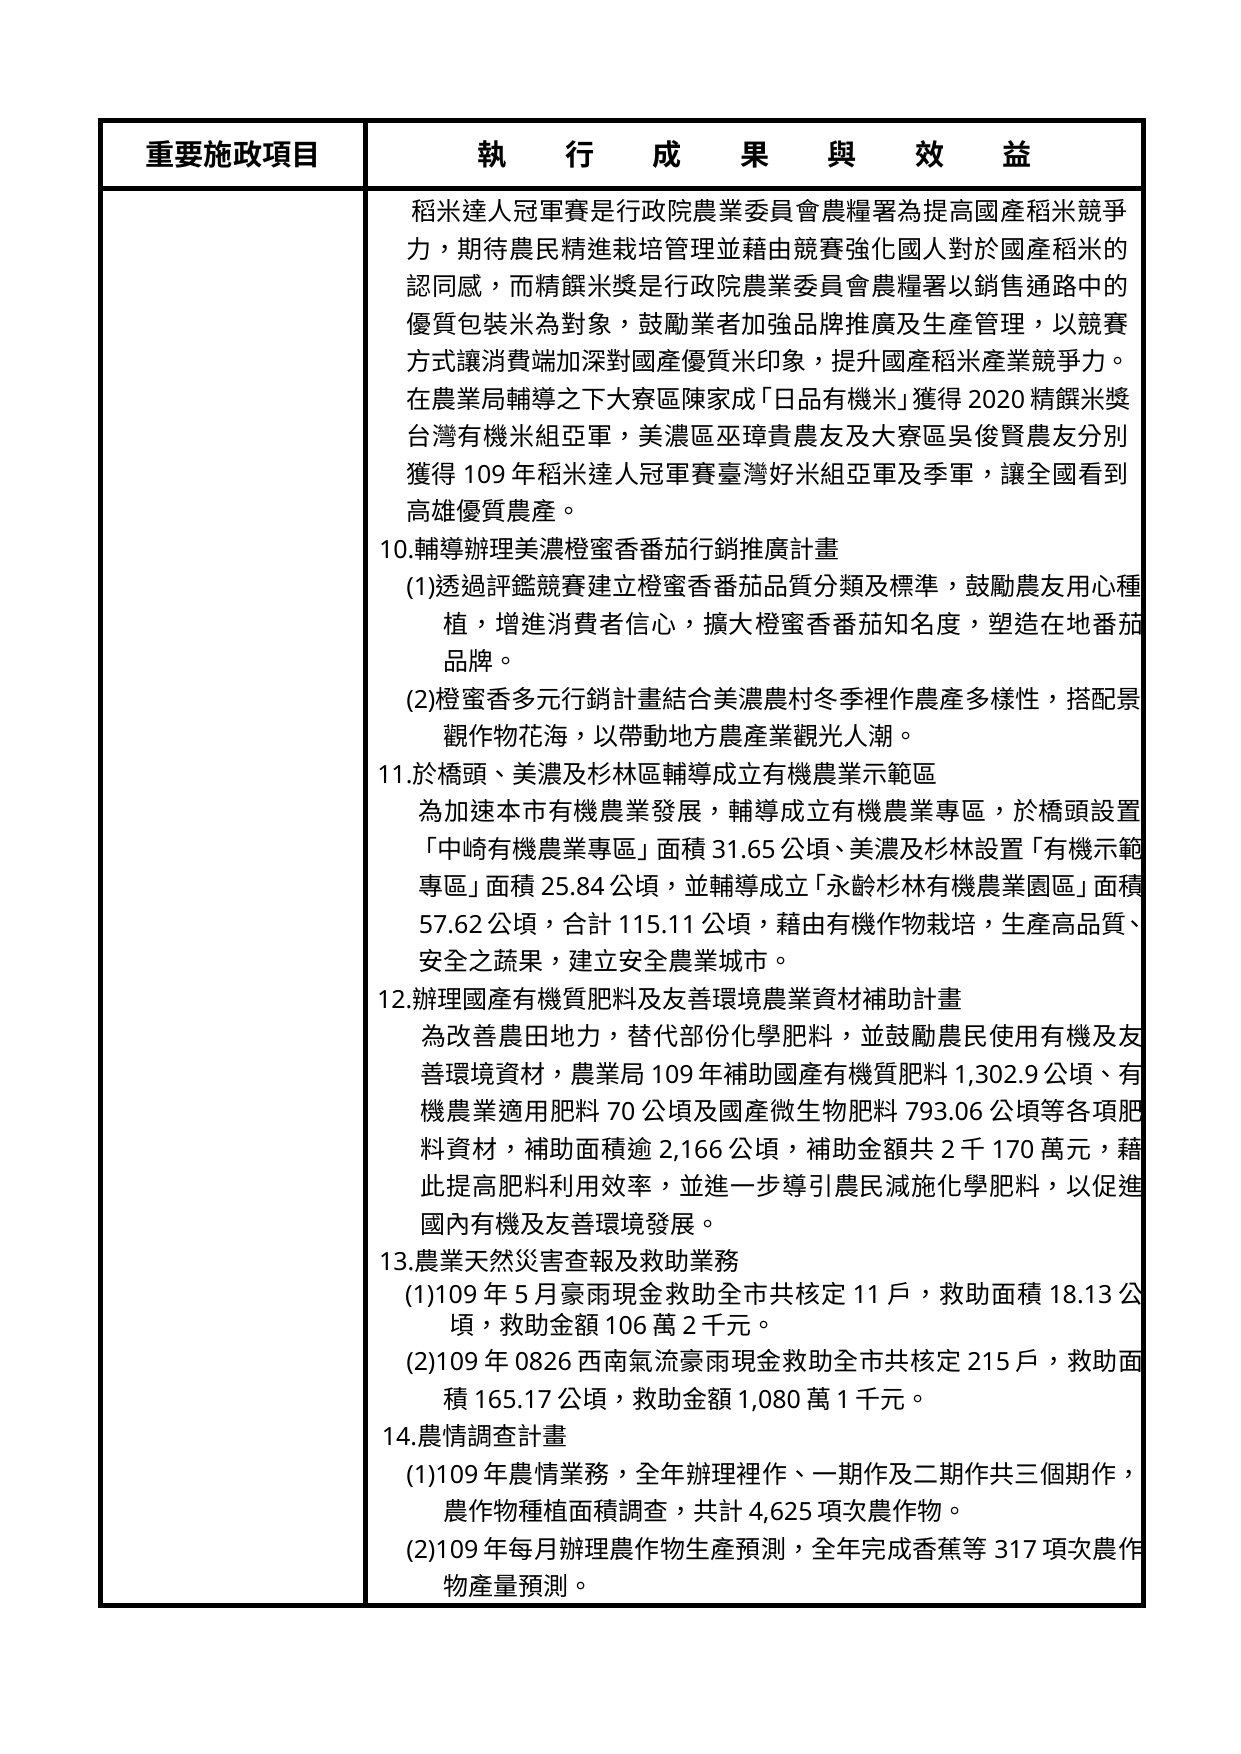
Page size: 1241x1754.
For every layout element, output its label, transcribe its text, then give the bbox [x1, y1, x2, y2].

table_cell 1.公告辦理「高雄市學校午餐採用高雄鳳梨獎勵實施計畫」 因應疫情對果品外銷之衝擊，農業局推動「高雄市學校午餐採用高雄鳳梨獎勵實施計畫」，每學期最低食用鳳梨量達250公斤且食用次數4次以上之學校，可獲得1萬元獎勵案，本計畫總計申請鳳梨獎勵計畫之學校計42間，鳳梨食用總量達3萬1,028公斤。 2.公告辦理外銷獎勵措施 (1)公告高雄市蜜棗外銷獎勵措施(收購本市轄內蜜棗達55元/公斤以上者，獎勵金為收購金額20%(獎勵農民集運費10%、貿易商國外促銷費用10%)及農民團體行政勞務費每公斤2元)鼓勵採購本市蜜棗外銷，共計補助80公噸金額為210萬元。 (2)公告高雄市玉荷包外銷獎勵措施，收購本市轄內玉荷包達80元/公斤以上者，獎勵金為收購金額12~21%(獎勵農民集運費10%、貿易商空運國外促銷費用11%、海運2%)及農民團體行政勞務費每公斤1元，鼓勵採購本市玉荷包外銷，總計辦理74.1公噸，總補助金額為218萬元。 (3)公告高雄市火鶴花外銷獎勵措施，獎勵金為每枝2元(獎勵農民集運費1元、貿易商國外促銷費用1元)鼓勵採購本市火鶴花外銷，總補助數量為878,821枝，補助金額共1,757,642元。 3.公告辦理運費補助計畫 (1)為提升國內鳳梨消費量，鼓勵農民團體及縣市政府辦理團購大訂單，本府向農糧署提報計畫，補助本市轄下農會或合作社直售鳳梨於一般消費者之運費，運費補助為5元/公斤，總計補助30噸，補助運費總計15萬元，創造逾180萬銷售額。 (2)為鼓勵農民團體發展農產直售模式，並協助產銷調節，本府公告辦理香蕉銷售運費補助計畫，補助本市轄下農會或合作社直售香蕉於一般消費者之運費，運費補助為5元/公斤，總計補助50公噸，補助運費總計25萬元，創造逾150萬銷售額。 4.提送109年高雄市推動花卉產業振興計畫 該計畫經農糧署核定經費1,267萬元，農糧署補助1,104萬元，辦理大型花卉展示共6處、花卉推廣影片拍攝，並辦理校園花藝教學共765場次，參與學童21,450人，鼓勵民眾使用火鶴花花材，促進銷售。 5.推出企業香蕉團購專案 為解決轄內香蕉產量過剩、價格過低的問題，推出香蕉企業團購專案，主動為農民媒合企業團購香蕉，此專案售出本市香蕉計16萬3,290公斤，創造近500萬營業額。 6.公告辦理高雄市農產小型機動拓銷團費用補助計畫 因疫情影響，全球會展紛紛取消實體展覽，為降低無法參與實體展覽造成的商機損失，公告辦理「高雄市農產小型機動拓銷團費用補助計畫」，鼓勵轄內農民團體或曾配合農業局至海外參展之貿易商發展線上拓銷，並成功與多國買主進行洽談。 1.輔導轄內農民團體（農會、合作社場）辦理蔬菜、水果共同運銷，供應國內果菜批發市場，提升市場佔有率，推動水果共選共計增加運銷效率，使其達運銷經濟規模降低運銷成本。本市各農民團體109年1-12月水果共同運銷供應量44,423公噸，蔬菜共同運銷供應量19,478公噸。 2.除協助農民團體辦理共同運銷講習及觀摩外，本府農業局另補助購置選別、分級設備、輸送設備、包裝設備、冷藏設備及加工設備等，以提高本市農產品運銷品質，提高市場拍賣價格，增加農民收益。亦積極爭取中央補助轄內17家農民團體，補助項目包括冷凍∕藏庫、搬運車、衛生檢驗設備、自動包裝設備等，以強化運銷機能提升運銷效率，109年共向農糧署爭取補助2千441萬元，農業局配合款共123萬元。 輔導甲仙地區農會及六龜區農會辦理行政院農業委員會農糧署「南區青梅產銷輔導計畫」，於109年青梅產期以廠農契作模式進行收購，其中甲仙地區農會以每公斤30元之保證價格收購60公噸手採梅及每公斤18元之保證價格收購260公噸竿採梅，共計320公噸；六龜區農會則以每公斤16元之保證價格收購300公噸竿採梅，有效維持青梅價格，維護農民收益。另甲仙地區農會辦理「青梅DIY體驗活動」，透過活動行銷本轄青梅，提高青梅銷售量及果農收益。 109年度配合行政院農業委員會農糧署辦理採購加工計畫，依據其加工補助措施，公告徵求加工廠商採購本轄農產品，處理數量計鳳梨22萬3,027公斤、芭樂29萬9,170公斤、芒果7萬5,350公斤及香蕉8萬公斤，進而穩定本轄農產品產銷機制。 1.109年度本轄農民團體及農企業已取得清真驗證之食品共13項，除農業局高雄首選大崗山龍眼蜂蜜特/頭獎外，其他農民團體或農企業包含阿蓮區及蜂巢氏生物科技有限公司，產品項目包含蜂蜜、果乾、蜂產品等相關產品，並於109年9月9日假高雄市政府鳳山行政中心盛大舉辦「清真食品認證推廣教育訓練」，說明清真食品認證的相關資訊，加強業者對產製清真食品相關規定之認知，達到推廣清真食品驗證，提升清真食品品質，以提升高雄農產品的競爭力。 2.為增加本轄農產品多元價值，媒合本轄農民團體合作加工廠商，使用本轄在地食材製作玉荷包罐頭及木瓜罐頭，解決鮮果不耐儲存問題，延長農產品保存期限，另與加工廠合作青香蕉排骨湯，增加農產品多元性，擴展農產品市場商機。 3.輔導農民團體提升產品包裝設計，如阿蓮區農會-阿蓮庄蜜棗乾袋裝及禮盒、燕巢區農會-燕之巢芭樂禮盒及西施柚禮盒、六龜區農會-六龜山茶禮盒、大寮區農會-大寮高雄147米真空包系列、芳境果菜運銷合作社-外銷玉荷包禮盒等6項優質農產品，為產品增加附加價值。 4.辦理109年高雄市國產龍眼蜂蜜評鑑 由岡山區農會承辦，經召開籌備會議、受理報名、採樣封簽、送檢初評、複評等作業，依蜂蜜國家標準(CNS)及評鑑小組嚴格檢驗，計有岡山、阿蓮、田寮、大樹、內門5區養蜂產銷班班員共18人獲獎，獲獎評鑑蜜約1萬瓶，經由通過HACCP及ISO22000國際雙認證之本市阿蓮區農會農產品加工廠分裝後上市，以「高雄市評鑑蜜」品牌銷售。 1.果品外銷統計：109年果品外銷數量合計1萬1,659.5公噸，以鳳梨(6,950.1公噸)、香蕉(1,564.5公噸)為大宗，其餘為蓮霧(1,331.5公噸)、芭樂(1,434.9公噸)、蜜棗(134公噸)、玉荷包荔枝(89.1公噸)、金煌芒果(130.1公噸)及其他(25.3公噸)，主要外銷至大陸、日本、加拿大、新加坡、中東、美國、香港等地區。 2.花卉外銷統計：109年外銷火鶴花共計98.9萬枝，主要外銷國以日本為主。 3.為延續與新加坡、馬來西亞當地超市合作，本市109年於新馬共舉辦140場推廣活動，主要品項為芭樂、鳳梨，並首次嘗試外銷小番茄至新加坡。總計109年本市農產外銷星馬地區果品總計逾440公噸，上架超市包含新加坡NTUC FairPrice、昇菘超市及馬來西亞Aeon等當地大型超市。 4.11月於加拿大辦理農產品拓銷活動，並配合當地電商上架及促銷，本市辦理加拿大拓銷多年，芭樂、金煌芒果、紅龍果、蜜棗、蓮霧、野蓮及白玉苦瓜等蔬果在溫哥華當地已有相當知名度，已穩定上架的超市包括Price Smart Food、Urban Fare、H mart、Lucky Supermarket等，今年更首次與Buy-low Foods合作進行拓銷活動。109年高雄農產外銷加拿大總量854.07公噸，又以芭樂為大宗，成功提升高雄果品於國際市場的知名度、佔有率及整體競爭力。 儘管受疫情影響，國際會展紛紛取消實體展覽，本府農業局仍把握展出機會，努力開拓通路，總計109年參加大型展覽如下： 1.波灣國際食品展：2月16日至20日率團參加於杜拜舉辦之波灣國際食品展，拓展蜜棗、芭樂及紅龍果為主力，並首次加入紅豆加工品、青花菜乾、神祕果和玉荷包乾等品項力拼中東版圖，並將蜜棗及珍珠芭樂上架杜拜當地零售通路Aswaaq supermarket販售。 2.2020年高雄國際食品展：於109年10月22-25日假高雄展覽館舉辦，本市19家農民團體及農企業參展，共同行銷推廣本市農特產品，參展產品除代表性水果，尚有其他相關農加工品，如美濃147米、永安花生、甲仙薑黃橄欖、玉荷包銀耳露、各式果乾及蔬果脆片等，產品內容豐富，創造訂單金額近千萬元。 3.2020年台北國際食品展：於109年12月17-20日假南港展覽館舉辦，本市19家農民團體及農企業參展，共同行銷推廣本市農特產品，參展產品除代表性水果，鳳梨、木瓜、香蕉及紅龍果等鮮果外，尚有其他相關農加工品，如有機水果蒟蒻、甲仙薑黃爆米花、元榆牧場放牧雞、各式果乾及蔬果脆片等，產品內容豐富，創造訂單金額近千萬元。 1開辦高雄首選電商平台：因應迅速便利的網路購物風潮，本府農業局委託高雄市農會開辦營運「高雄首選電商平台」，於108年11月正式啟動，整合本市具生產追溯產品、CAS 優良農產品、產銷履歷或有機驗證及本市型農生產之農產品提供消費者選購，並將盈餘30%回饋公益，109年「高雄首選電商平台」累積營業額達1千萬元，其中本市鳳梨禮盒熱賣670箱，棗子禮盒販售2,519盒，玉荷包禮盒販售4,150箱。 2.由田寮區農會承辦2020高雄市大崗山龍眼蜂蜜文化節活動，結合岡山、阿蓮、田寮、橋頭、大樹、內門及杉林等7區農會及養蜂產銷班共同參與，8月22、23日假大崗山風景區如意公園舉行，透過農特產品展售及舞台表演之動、靜態活動行銷本市蜂產品。 3.推廣高雄在地食材，結合學校及消費者辦理食育計畫 (1)食農教育深入校園，至109年已擴及24所小學及幼兒園，合作方式包含協助教案撰寫，食農教育教材、教具製作以及媒合專業農夫老師至課堂協同教學等，今年度輔導12間國小及幼兒園，將在地食材融入教案教學。 (2)持續推動「綠色友善餐廳」品牌，結合大高雄餐廳業者共同響應使用本市當地食材製作料理，並與本市安全及有機蔬果生產業者、小農等直接採購餐廳食材，不僅增加在地食材使用量，減少碳足跡也注重衛生環保等友善環境的方式。109年度依據本市綠色友善餐廳評鑑制度至現場評鑑，共有45間餐廳業者通過綠色友善餐廳評鑑。 (3)持續推廣在地食材，辦理有機農產宣導活動、推廣在地食材料理包，辦理在地食材餐會及小小廚師夏令營活動，針對不同族群設計客製化的體驗內容，讓民眾更加親近土地、認識本市在地食材。 (4)辦理“高雄大地廚房”及“高雄田園饗宴” 活動推廣在地食材，足跡遍布茂林、杉林、桃源、燕巢、六龜與那瑪夏，帶民眾深度體驗與認識農村生態與當季料理，進而帶動農村經濟，提升農產業附加價值。 (5)發行「旬味」月刊共48期，帶領讀者深入農業生產，內容主要介紹高雄市「綠色友善餐廳」利用小農生產的當季食材烹調的佳餚，並延伸報導在地農業、地域風土、食材風貌、南方農友、農業創意、國外案例等相關資訊，為滿足不同族群閱讀習慣，採紙本、電子書並行，紙本於全台逾200個地點可免費索取。 1.輔導微風市集:積極推動在地安全食材，媒合在地餐飲等相關業者使用高雄生產的安全農產品，微風市集作為全台具指標性、南部最大的農學市集，堅持友善土地、地產地銷、直接跟農夫買的模式，集結來自高雄各地有機小農，目前市集據點計有長庚湖畔星光商場、鳳山婦幼館、新客家文化園區、蓮池潭物產館及高雄師範大學郵局門口等5處。 2.有機農產品及有機轉型期農產品檢查、檢驗：為保障有機農產品有機轉型期農產品消費者權益，維護有機農產品有機轉型期農產品之可信賴度，經年辦理轄內有機農產品有機轉型期農產品市售或田間檢查，109年共抽檢557件有機農產品有機轉型期農產品，含括農藥殘留檢驗、食品添加物檢驗及產品標示檢查，其中3件標示檢查不合格並已依據「有機農業促進法」規定函轉權管機關辦理。 1.對地綠色環境給付計畫 為配合農糧署活化休耕農地利用，除加強輔導農民契作具進口替代之穀類及雜糧等作物，並規劃適合本市具競爭力的短期農作物地區性特產計45項。本市109年休耕地活化種植地區性特產及轉契作面積達2,420公頃。 2.活化農地景觀作物專區計畫 配合農曆春節於美濃區、杉林區規劃冬裡作花海63公頃，有效帶動觀光人潮、增加地方休閒產業及農產品行銷收益。 3.有機農糧產品田間抽檢業務 109年度共完成田間抽檢30件，有效落實有機農業生產源頭管理。 4.農作物污染監測管制及損害查處業務 109年全年度共辦理農作物抽檢計25件，維護農產品生產安全與消費者食安權益。 5.辦理番石榴外銷契作獎勵計畫 辦理具外銷潛力果樹-番石榴契作，由高雄產地農民團體完成簽訂外銷供果園契作合約書，且供果園至少需具備一種農業性驗證標章，朝向發展環境友善農業，藉此提高高雄農產品知名度，進一步穩定農民收益。109年度外銷數量契作265公噸。 6.推動優良農地整合加值利用計畫 為維護優良農地資源，發展優勢產業，輔導美濃區農會成立雜糧及蔬菜農產業專區1,400公頃，藉由建立農業經營專區成為核心產業的安全生產基地，擴大經營規模及調整人力結構，跨領域整合創造產業與品牌行銷的加值效益。 7.輔導美濃區農會辦理2020「美濃白玉蘿蔔還有好豆季」產銷調節計畫，讓民眾及企業拔蘿蔔及採毛豆體驗活動，透過股東會認股方式，吸引近萬名遊客參加，不僅將白玉蘿蔔及好豆打造為美濃裡作特產，也活絡旗美地區的觀光產業。 8.舉辦109年「金鑽鳳梨、玉荷包荔枝品質果園評鑑」競賽 為建立農民友善栽培管理的觀念，由各區農會推薦參賽，受疫情影響，金鑽鳳梨及玉荷包荔枝共計20組報名參加，藉競賽方式將高雄市優質金鑽鳳梨、玉荷包荔枝推廣給消費者，以創造市場品牌口碑，穩定農民收益，並讓消費者能更加「健康、安全、安心」，達到消費者、生產者及環境永續三贏的目標。 9.輔導大寮區「日品有機米」參加2020精饌米獎榮獲臺灣有機米組季軍；美濃區巫璋貴農友及大寮區吳俊賢農友參加109年稻米達人冠軍賽分別獲得臺灣好米組亞軍及季軍。 稻米達人冠軍賽是行政院農業委員會農糧署為提高國產稻米競爭力，期待農民精進栽培管理並藉由競賽強化國人對於國產稻米的認同感，而精饌米獎是行政院農業委員會農糧署以銷售通路中的優質包裝米為對象，鼓勵業者加強品牌推廣及生產管理，以競賽方式讓消費端加深對國產優質米印象，提升國產稻米產業競爭力。在農業局輔導之下大寮區陳家成「日品有機米」獲得2020精饌米獎台灣有機米組亞軍，美濃區巫璋貴農友及大寮區吳俊賢農友分別獲得109年稻米達人冠軍賽臺灣好米組亞軍及季軍，讓全國看到高雄優質農產。 10.輔導辦理美濃橙蜜香番茄行銷推廣計畫 (1)透過評鑑競賽建立橙蜜香番茄品質分類及標準，鼓勵農友用心種植，增進消費者信心，擴大橙蜜香番茄知名度，塑造在地番茄品牌。 (2)橙蜜香多元行銷計畫結合美濃農村冬季裡作農產多樣性，搭配景觀作物花海，以帶動地方農產業觀光人潮。 11.於橋頭、美濃及杉林區輔導成立有機農業示範區 為加速本市有機農業發展，輔導成立有機農業專區，於橋頭設置「中崎有機農業專區」面積31.65公頃、美濃及杉林設置「有機示範專區」面積25.84公頃，並輔導成立「永齡杉林有機農業園區」面積57.62公頃，合計115.11公頃，藉由有機作物栽培，生產高品質、安全之蔬果，建立安全農業城市。 12.辦理國產有機質肥料及友善環境農業資材補助計畫 為改善農田地力，替代部份化學肥料，並鼓勵農民使用有機及友善環境資材，農業局109年補助國產有機質肥料1,302.9公頃、有機農業適用肥料70公頃及國產微生物肥料793.06公頃等各項肥料資材，補助面積逾2,166公頃，補助金額共2千170萬元，藉此提高肥料利用效率，並進一步導引農民減施化學肥料，以促進國內有機及友善環境發展。 13.農業天然災害查報及救助業務 (1)109年5月豪雨現金救助全市共核定11戶，救助面積18.13公頃，救助金額106萬2千元。 (2)109年0826西南氣流豪雨現金救助全市共核定215戶，救助面積165.17公頃，救助金額1,080萬1千元。 14.農情調查計畫 (1)109年農情業務，全年辦理裡作、一期作及二期作共三個期作，農作物種植面積調查，共計4,625項次農作物。 (2)109年每月辦理農作物生產預測，全年完成香蕉等317項次農作物產量預測。 (3)獲得農委會評鑑「108年直轄市及各縣市農業類農情調查工作第一組第二名」。 1.109年度辦理農業用地作農業設施容許使用之審查及核定計300件。 2.109年度辦理農地變更使用之審查及核定，共計辦理110件。 3.109年度申請農地興建農舍資格審查，共計辦理12件。 4.109年度辦理農業用地免徵遺產稅或贈與稅需5年列管維持農用查核共計70件。 5.109年度辦理農地非農業使用查處：445件。 6.109年度辦理農業用地作農業使用證明之審查及核定，共計辦理4,784筆。 1.農作物病蟲害防疫與監測工作： (1)我國於108年6月9日確認秋行軍蟲第1件案例，於6月18日進入我國秋行軍蟲緊急防治第二階段。本市秋行軍蟲通報在案件數共104件（252.28公頃），已解除管制87件（149.09公頃）、管制中17案（103.19公頃），作物類別為食用玉米（3.9公頃）及青割玉米（99.3公頃）。 (2)辦理全市重要果樹及蔬菜類作物有害生物整合性防疫與監測工作。包括印度棗、蓮霧、荔枝、芒果、番石榴、香蕉、葉菜類、瓜果類等病蟲害防治工作，108年度執行計655公頃。 (3)荔枝椿象為外來新興害蟲，會危害荔枝及龍眼產量及品質甚鉅，嚴重時可能造成絕收，故108年度辦理荔枝椿象相關防治作為，內容如下:。 ①荔枝椿象化學共同防治：109年2月24日與行政院農業委員會動植物防疫檢疫局、農業試驗所及高雄區農業改良場前往大樹區及田寮區現勘高屏區域化學共同防治期程，並依動植物防疫檢疫局所訂期程辦理防治。補助化學防治資材每公頃2,000元，自籌配合款250元，計有大樹、旗山、內門、杉林、田寮、鳥松區農會、台灣省青果運銷合作社高雄分社、內門果菜運銷合作社、芳境果菜運銷合作社及家緣農產品生產合作社等農民團體辦理761.0082公頃，補助金額計1,522,001元。 ②荔枝椿象卵片收購：109年2月10日～4月1日、4月10日～5月29日辦理收購，每片5元，收購地點為橋頭、仁武、路竹、六龜、大寮、鳥松、燕巢、美濃、阿蓮、岡山、田寮、內門、杉林、旗山、大樹及甲仙地區農會，共收購32萬3,093片。 ③荔枝椿象平腹小蜂防治：委託苗栗區農業改良場提供本市101萬1,000隻平腹小蜂，釋放於本市廢耕園及有機園圃等。 2.109年高雄市辣椒(連續採收作物)技術服務團暨植物醫師培訓計畫工作：由嘉義大學、屏東科技大學、高雄區農業改良場、行政院農業委員會農業試驗所之植物病、蟲害、栽培及土壤肥料等專家學者組成技術服務團。提供農民專業技術指導，以加強田間栽培管理技術，降低病蟲害發生，提升農民產能與產值。同時協助培訓農業局聘用之實習植物醫師，加強實習植物醫師獨立診斷技術，提供在地農民更良好的病蟲害診斷品質。 3.導入植物醫師制度：聘用實習植物醫師2名派駐於本市美濃區農會，協助高雄市農民病蟲害診斷及提供安全用藥資訊，1名實習植物醫師派駐於農業局，協助植物病蟲害診斷鑑定及安全用藥諮詢服務。109年協助診斷案件513人次，輔導364.52公頃。 1.產銷履歷驗證標章：累計執行面積1,948公頃、農戶數1,640戶。主要農作物為玉荷包、紅豆、木瓜、鳳梨、番茄、印度棗等。 2.取得臺灣農產品生產追溯條碼（QR code）共4,135人。 3.全球良好農業規範(GLOBALG.A.P.)驗證：輔導高雄市阿蓮區農會(番石榴)、保證責任高雄市燕巢青隆果菜運銷合作社(番石榴)、保證責任高雄市加州果菜運銷合作社(青花菜、甘藍)、合豐農產品運銷合作社（木瓜）、保證責任高雄市芳境果菜運銷合作社（荔枝）及旗山果菜運銷合作社（香蕉）共6間農民團體取得此國際驗證。 1.辦理農藥管理與品質管制工作：本市農藥販賣業者共185家，舉辦農藥販賣業者複訓講習52場次，抽驗市售農藥76件，查驗其標示、成分及品質，針對偽劣農藥進行取締裁罰工作，以維護消費者權益及健康。 2.安全蔬果田間農藥抽檢及管制工作：辦理一般蔬菜、水果農藥殘留抽測及管制工作抽樣1,247件，不合格者依法辦理裁罰、追蹤教育及產品管制等管制工作。此外，輔導農會及合作社設置「蔬果農藥殘留生化檢驗站」共16站，辦理轄內供貨農產品之農藥殘留生化檢驗共24,187件，辦理農民安全用藥教育達53場次3,621人次。 3.校園營養午餐食材農藥殘留抽檢及管制工作：109年上半年學校聯合訪視稽查因應「嚴重特殊傳染性肺炎(COVID-19)」疫情，校園進出管制，為降低人員進出，教育局調整由學校支援區營養師個別到校訪視辦理，農業局持續至學校午餐食材供應商抽驗學校營養午餐蔬果179件；109年下半年聯合稽查108所學校廚房、6家團膳業者，抽驗148件，全年度共抽驗327件，落實「食安五環」政策，確保國中小學童吃到來源明確、優質安全的國產農產品，提升學校午餐食材的品質與安全性。 防治餌劑放發布放：發放2萬1,040瓶琉璃蟻餌劑、1萬5,900個樹用餌站及5,450個家用餌站；六龜區公所自製液態餌劑1,000公升，美濃區公所自製液態餌劑30公升，並由各區公所輔導轄區民眾持續布放餌劑，以達滅除蟻窩內琉璃蟻之效果。 教育宣導：舉辦市民宣導會5場次；培訓本府各相關單位種子教師2場次。 網路及廣播宣傳：製作網路宣傳一頁卡、餌劑配製教學影片、璃蟻替代燈源影片、環境整理影片及婚飛期宣導錄音檔等向民眾進行宣導，相關防治資訊亦放置於農業局官網供民眾查詢，並由清潔隊及資源回收車廣播宣傳。 委託國立彰化師範大學辦理「109年度高雄市六龜區飛蟻危害調查與防治策略評估計畫」，調查六龜區、美濃區及周圍區域之飛蟻危害發生環境與發生原因，調查結果褐扁琉璃蟻為多蟻后社會性昆蟲、僅食用液態食物及具月光婚飛之特性，並研擬防治措施。 1.生物多樣性永續利用及推廣工作： (1)茂林區紫蝶谷生物多樣性保育計畫：僱用當地居民進行紫斑蝶棲地環境清潔整理及巡護（285人次），辦理2020-2021雙年賞蝶季開幕活動，約2,000人次參與。 (2)草鴞保育宣導與黑面琵鷺、鳳山丘陵過境猛禽調查計畫： ①草鴞宣導活動：完成7場校園、1場農會保育講座及3場戶外大型活動擺攤推廣，參與師生人數合計4,521人。 ②黑面琵鷺調查：茄萣濕地及永安濕地黑面琵鷺數量調查結果，以2月數量最多，約379隻，共計調查991隻次。 ③鳳山丘陵猛禽調查：記錄9種猛禽，總數量為12,836隻次，以灰面鵟鷹最多，赤腹鷹次之。 (3)外來種移除： ①外來種兩棲類移除及調查計畫：大樹區舊鐵橋人工濕地等地兩棲類調查，計記錄5科9種，共有238隻。於舊鐵橋溼地園區、大樹區果園、鳳山熱帶園藝試驗分所、大寮、仁武、燕巢總共移除亞洲錦蛙202隻、斑腿樹蛙36隻、斑腿樹蛙卵泡2個。辦理研習活動1場共計28人次參加。 ②高雄都會區外來綠鬣蜥族群現況調查與經營管理策略計畫：進行鳥松區、仁武、大寮、鳳山等地移除，計2541隻，與本府自行捕獲綠鬣蜥506隻，共計3,047隻。 ③移除高雄市都會公園區域、中都濕地、五甲公園、市立美術館、澄清湖園區、大寮墓區及高雄森林都會公園等地斑馬鳩28隻。 ④首度監測與移除高雄市區白腰鵲鴝，監測348隻，移除42隻。 ⑤移除銀合歡2公頃、小花蔓澤蘭14.155公頃、刺軸含羞草 3.5公頃、銀膠菊1公頃、香澤蘭6.655公頃，總面積約27.31公頃。 (4)生物多樣性保育教育宣導及研習：計宣導13場，計63,667人次。 2.里山倡議之實踐 「高雄市美濃里山輔導農民施行生態友善農法計畫」：於本市里山代表性區域之美濃區輔導17戶農田進行生物多樣性的生態基礎調查，並改變傳統農作，以對生態友善的農法，朝向里山倡議經營管理模式，並輔導11戶農友取得綠色保育標章，編製美濃里山友善農業介紹手冊。 3.高雄市楠梓仙溪國家重要濕地保育 (1)補助國立海洋生物博物館辦理「高雄市那瑪夏區楠梓仙溪野生動物保護區溪流生物監測計畫」，調查魚種共記錄有4科11種。對照85年的資源量本年度總資源量推估為144,232隻魚類成體，恢復比例為48.7%，恢復程度僅為一半。 (2)為確保楠梓仙溪(國家級)重要濕地天然滯洪功能，維護生物多樣性，促進濕地生態保育及明智利用；辦理內政部委辦楠梓仙溪重要濕地之規劃、經營管理、審查及處分作業，委託那瑪夏區公所聘僱2位巡護員辦理楠梓仙溪重要濕地夜間巡護2月至11月共10個月份，共巡護412人次；為巡護員舉辦1場關於魚種的研習；並對20位在地小朋友講解楠梓仙溪生物文化，另至那次蘭溪補充楠梓仙溪原生魚種進行生物復育。 (3)補助高雄醫學大學辦理「高雄市那瑪夏區楠梓仙溪野生動物保護區野鳥調查計畫」，鳥類棲地利用資料共收集到158筆，紅嘴黑鵯及綠繡眼最多，另發現超過百隻灰林鴿聚集在舊民權國小巨樟上吃果實，該處也是鳥類熱點之一，足見老樟樹之重要性。 (4)補助國立臺南大學辦理「高雄市那瑪夏區楠梓仙溪兩棲爬蟲類生態資源調查」調查發現6科20種兩棲類、2目10科25種爬蟲。其中數量多、分布廣的優勢物種為太田樹蛙、褐樹蛙、面天樹蛙、拉都希氏赤蛙、斯文豪氏赤蛙、斯文豪氏攀蜥、赤尾青竹絲、梭德氏赤蛙，棲地內爆發性生殖物種為史丹吉氏小雨蛙。 (5)補助高雄市那瑪夏區民權社區發展協會辦理「溪流生態系植物授粉昆蟲保育計畫」，為復育溪流生態系中的原生蜂，評估瑪雅部落周遭森林（座標23.239268，120.699146）為原生蜂的原生棲地，種植高士佛澤蘭、蝴蝶蘭、刺蔥、接骨木並移除大花咸豐草，營造適合原生蜂生存棲地。本計畫共擺放10箱原生蜂蜂箱，地點靠近社區方便師長帶學童認識原生蜂，亦靠近休閒農業區花季展區。 (6)委託德川國際旅行社股份有限公司辦理2場濕地權益關係人工作會議。 4.溪流保育 (1)國立海洋生物博物館承農業局補助公所款項，監測茂林濁口溪及拉庫斯二溪生態，共發現魚類4科9種，相較於108年的調查成果，少了中間鰍鮀及短吻紅斑吻鰕虎2種魚類的紀錄，採獲紀錄有3科4種，分別是長臂蝦科的粗糙沼蝦及大和沼蝦，匙指蝦科的大和米蝦及溪蟹科的蔡氏澤蟹。 (2)補助茂林區公所辦理茂林濁口溪巡護4月至10月共7個月份，共巡護147次；輔導多納巡守隊2次；溪流保育宣導共2次，共99人次參與。 5.自然保留區之經營維護管理： (1)辦理烏山頂泥火山地景自然保留區保育工作管理計畫，僱工2名於保留區入口處受理未事先申請入園民眾之申請，109年度進入保留區人數約39,750人；現場發放解說摺頁，加強保育宣導；即時勸導入園民眾之違規行為；每週進行乙次保留區域之清潔工作。 (2)補助援剿人文協會執行烏山頂泥火山地景自然保留區棲地管理維護教育訓練-認識烏山頂泥火山地景棲地植物資源及勤前講習1場8小時30人、辦理烏山頂泥火山環山步道及自然保留區棲地維護管理工作-社區手作步道107公尺；社區手作步道實務課程-步道戶外踏查實作8小時、保護區及自然地景宣導4場共7,666人次。 (3)補助高雄市台灣地理學會合作辦理烏山頂泥火山地景自然保留區地形變遷調查管理維護，以無人飛行載具監測泥火山體地形變化，於109年度完成修定109-118年管理維護計畫。 (4)委託國立中山大學辦理國立中山大學辦理「烏山頂泥火山地景自然保留區生物資源調查計畫」，完成哺乳類及昆蟲之資源監測調查。 6.國土綠網與地質公園推動業務 (1)辦理高雄泥岩惡地地質公園解說員訓練519人次、紮根解說員訓練20人次、假日解說533人次、阿公店水庫辦理假日駐點解說計 103人次。 (2)結合高雄泥岩惡地地質景點特色，舉辦地質公園夏令營2梯次，地質公園手作步道工作假期420人次，就地取材修復金采古道。辦理3梯次，80人次金采古道低碳旅遊。 (3)地質嘉年華及高雄泥岩地質公園配合宣導1,000人次。 (4)「108-109年度高雄泥岩惡地地質公園軟、硬體建置規劃案」：計畫期間完成1次工作坊；協辦4次班會；參與3次小隊長會議；7次專家顧問討論；自導式解說系統與牌誌基本設計；摺頁三款-大地故事、里山生態與人文傳奇。 (5)「高雄泥岩惡地地質公園解說員認證計畫」：共12個單位計133人報名40小時訓練課程，獲得地質公園初階解說員認證人數共90人。 (6)「高雄泥岩惡地地質公園馬頭山產業暨文化推廣行銷計畫」：馬頭山馬尿豆花及豆腐DIY教育訓練活動課程，共2場47人受訓，高雄泥岩惡地農特品產售活動共33攤位，約450人次參加；完成社區文化藝陣(下崁仔跳鼓陣)影音記錄文化薪傳。 (7)完成高雄泥岩惡地地質公園繪本研發與製作-金山地質及文史故事繪本。 1.受保護樹木依據「森林以外之樹木普查方法及受保護樹木認定標準」列管之樹木計8株。 2.特定紀念樹木依據「高雄市特定紀念樹木保護自治條例」列管之樹木計558株，並執行特定紀念樹木棲地環境改善、修剪、病蟲害防治計59株。 3.高雄市特定紀念樹木巡護志工工作報告2場次，參訓人數約109人次。 1.保育類野生動物登記飼養查核1家44隻；保育類野生動物產製品本市登記有案象牙1,671支、虎製品81件、犀牛角180,034公克，產製品異動2件。 2.辦理獼猴三不(不接觸、不餵食、不干擾)宣導業務，驅趕脫序獼猴166件，依據本市野生動物保育自治條例裁處餵食獼猴行為1件。 3.輔導農民架設電圍網防治獼猴共10件，辦理向農民推廣施作電圍網宣導會1場。 4.辦理動物救援、收容及野放共2,371次，委託本府觀光局壽山動物園野生動物收容中心進行保育類野生動物急救站營運計畫：共完成棄養無主及法院查緝沒入之保育類野生動物收容照顧80隻；保育類野生動物急救傷382隻；完成保育類野生動物野放52隻。 5.辦理獼猴志工隊教育工作會議2場。 1.獎勵造林推廣：為培育森林資源，加強輔導私人造林，就轄內山坡地及休耕平地配合林務局辦理各項獎勵造林宣導，鼓勵民眾參與獎勵造林，建立生態造林環境，達成減碳綠色生態城市之目標。已推動之造林面積：全民造林計畫149.36公頃（已停止新植申請）、獎勵輔導造林計畫面積74.5404公頃、平地造林計畫面積22.38公頃（已停止新植申請）。 2.林產產銷輔導：為振興人工林產業，提振山村經濟，促進林地利用，以永續林業循環經濟，109年度舉辦木竹材利用研習會5場次、林產產業觀摩研習3場次。 3.市有林地管理：本市經管市有非公用林地計503筆，面積271.238247公頃；市有公用林地7筆，面積99.7818公頃；國有林地121筆，面積14.055142公頃。 1.深水苗圃以培撫育造林苗木為主，推廣本市造林業務，總計提供機關團體、個人苗木數量約23,318株。 2.109年辦理「2020樂高雄植樹趣」：3月12日結合全市區公所辦理小樹苗贈送活動，總計發放22,800株。 109年共移除蜂及蜂巢4,834巢次；109年收取本市各消防分隊捕捉蛇類，並後送至屏東科技大學研究收容共495隻。 臺灣蛺蠓（小黑蚊）防治宣導工作：依「高雄市小黑蚊防治行動計畫」辦理，109年共宣導小黑蚊防治559場，共93,492人次。 為落實「畜牧法」有關畜牧場登記管理之規定事項，強化畜牧場登記管理制度，109年度辦理項目如下： 1.辦理畜牧登記及畜禽飼養登記，已完成登記場數為1,105場。 2.不定期稽查畜牧場是否有違法飼養之情事、畜牧場變更、畜牧場停業、歇業、復業、獸醫人員聘置情形、死廢畜禽處理方式，以維護畜禽產銷均衡及合法業者權益，截至109年12月31日止共稽查達1,454場次，完成變更登記32場。 1.辦理畜牧農情調查，掌握本市畜禽分布、經營概況、生產結構等變化情形，藉供釐訂生產計畫，調節產銷，促進禽產業發展等有關農業政策及學術研究之參考；分別於1、4、7、10月上旬辦理畜禽飼養戶數及在養頭數調查，另於5月底及11月底辦理養豬頭數調查。 2.依據最新一次調查結果，本市計飼養豬隻30萬3,596頭、牛隻7,759頭、羊隻1萬4,414頭、鹿939頭、雞498萬981隻、鴨10萬5,199隻、鵝10萬753隻。 1.為維護飼料安全，1-12月抽驗轄內畜牧場及飼料廠飼料檢驗黃麴毒素、一般藥物、農藥、重金屬及三聚氰胺等計147件。 2.執行市售CAS、有機及產銷履歷畜禽產品標章行政檢查工作，109年度檢查件數741件；並完成本市通過產銷履歷驗證之5場家畜經營業者行政檢查業務。 3.辦理學校午餐生鮮畜產食材查核與抽驗工作，109年度至本市128間學校及團膳業者進行生鮮畜產食材查核，抽驗件數91件。 4.加強進口及國產雞隻區隔之措施，辦理市售通路冷藏肉及解凍肉標示行政檢查及抽驗共22件。 1.為維護國人肉品屠宰衛生，遏止違法屠宰行為，須賡續執行違法屠宰行為查緝工作。 2.不定期前往各可疑處所巡查並召集本府違法屠宰聯合查緝小組辦理聯合查緝工作，109年度共執行128場次，與行政院農委會防檢局聯合查獲違法屠宰案件6件。 3.進行家畜禽合法屠宰及肉品屠宰衛生合格標誌宣導，辦理合格屠宰肉品宣導及家畜禽屠宰場行政管理作業。 1.輔導本市養雞協會及家禽品生產合作社協助轄下2場土雞畜牧場及5場蛋雞畜牧場通過產銷履歷驗證，有效提升本市家禽產業品質及形象。 2.輔導本市家禽品生產合作社辦理蛋雞事業研習會1場次。 3.輔導本市家禽品生產合作社及本市養雞協會辦理雞蛋溯源標示及使用一次性包材等相關政策及飼養管理宣導講習會共3場次，並配合會(社)員大會進行相關業務宣導。 4.辦理產銷履歷家禽畜牧場生產情形檢查1場次。輔導協助本市養雞畜牧場申請產銷履歷驗證前期作業，商請驗證單位專人到場訪視2場次。 5.配合農委會執行本市蛋雞場調查工作共104場次。 1.補助本市14班毛豬產銷班辦理班務運作及相關業務宣導。 2.輔導農會辦理毛豬共同運銷業務績優，田寮區農會榮獲108年度第2名。 3.輔導農會辦理豬隻死亡及運輸死亡保險業務，榮獲108年度直轄市及縣市政府理賠業務甲組第1名；保險業務競賽阿蓮、田寮、橋頭、內門、岡山、大寮區農會及高雄市農會均有獲獎。 4.輔導協助本市2場養豬畜牧場申請及通過產銷履歷驗證。 5.輔導本市養豬協會及田寮區農會辦理養豬產業振興發展及廢汙再利用等宣導教育講習4場次，並配合豬協會員大會進行相關業務宣導。 6.因應政府預告開放含萊克多巴胺豬肉進口，共進行10場養豬農民座談會，說明相關因應政策及聆聽本市豬農心聲與建議，並彙整意見提送農委會。 7.因應政府預告開放含萊克多巴胺豬肉進口，輔導養豬產業升級提升競爭力，於9-12月針對畜牧場防疫、環保及推廣國產豬肉三個面向推出協助方案，包括發給450場養豬場每場4桶價值6千元消毒劑、補助1豬1劑豬瘟疫苗共197場計176,488劑及每場1萬元除臭生物製劑計143場，並輔導辦理在地品牌豬肉推廣活動共9場次。 8.為推廣國產豬肉協助農委會推動由中央畜產會核發的臺灣豬證明標章，並請本市各區公所協助提供申請表單及收件服務，以方便本市自願性且符合資格業者申請，通過後藉該標章地圖便於民眾識別及就近消費，配合農委會進行國產豬肉整體宣傳行銷。 輔導酪農戶調製青貯料以降低生產成本，補助本市酪農產銷班調製青貯料所需香腸式青貯袋19條及大型青貯袋80個。 輔導農會辦理乳牛保險業務，榮獲108年度直轄市及縣市政府業務甲組第1名；保險業務競賽高雄市農會獲業務甲組第1名。 3.執行市售鮮乳產品的鮮乳標章查核，109年度共查驗3,098件。並配合農委會訪查轄內5家乳品工廠稽核鮮乳標章使用管理情形。 4.輔導本市1場乳牛畜牧場通過產銷履歷驗證。另輔導本市酪農戶乳牛乳量穩定提升，並獲選108年度高繁天噸乳牛，獲獎乳牛7頭，酪農戶4戶。 5.輔導橋頭區農會辦理酪農專業教育訓練講習會1場次。 6.配合農委會執行本市肉牛場耳標發放、牛籍相關調查及管理工作。 1.補助本市乳羊產銷班共同調製青貯料所需塑膠青貯圓筒12個，在夏季共同青貯，以供冬季使用。 2.輔導農會養羊產銷班辦理共同運銷業務及班務運作；並輔導農會辦理溯源制度、經營管理及品牌行銷等宣導講習會1場次。 3.於產茸季節協助本市養鹿協會發布新聞稿宣傳轄內優良鹿場，並協助規劃執行有線電視廣告託播，藉媒體露出提升本市養鹿產業知名度以促進銷售。 4.為協助養鹿產業減緩受新冠肺炎疫情影響之衝擊，配合農委會辦理養鹿產業自主行促銷及採茸獎勵補助作業，１歲以上公鹿每頭400元，共審核通過本市養鹿戶25戶，補助水鹿442頭。 5.輔導本市養鹿協會辦理飼養管理及防疫衛生等宣導講習會1場次。另輔導養鹿戶提升生產性能，參加109年全國鹿產茸重量比賽，本市獲獎水鹿12頭，養鹿戶7戶。 6.本市養鹿協會辦理109年度「台灣水鹿鹿茸比賽」，農業局特製發獎狀8紙，以肯定及鼓勵獲獎鹿農。 1.加強畜牧污染防治，並推動畜牧場源頭減廢，落實節能、節水及減碳，以建立畜牧場新形象及建立永續經營之生態環境。 2.109年補助畜牧場辦理購置第二次固液分離機、廢水處理曝氣機、廢水循環再利用設施、畜牧場省電燈具更換、畜牧場風扇系統加裝變頻器、除臭噴霧設施、養豬場傳統肉豬舍改建為節水密閉型、畜牧場高壓清洗設備及購置除臭生物製劑等計251埸，並輔導本市畜牧場改善臭味及廢水處理設施與運作計199場。 3.持續推廣果菜園農民施用畜禽糞堆肥:依農村社區源頭減廢計畫輔助轄內農民團體(如農會等)推廣果菜園農民使用畜禽糞堆肥800公噸。 4.109年度計畫推動9場畜牧場申請畜牧糞尿水施灌農作個案再利用申請；109年已辦理本市轄內養豬養牛畜牧場廢水施灌農作及沼液沼渣作農地肥份使用計45場次現地輔導。 1.建立品牌推動安全及在地特色畜禽品： (1)輔導本市產銷履歷及特色畜禽品建立品牌，並媒合於通路上架銷售或農民開設直營店舖，提供消費者選購在地安全畜禽品管道。 (2)輔導本市品牌畜禽產品參與展場行銷提升形象增加曝光度，或至假日小農市集展售，直接與消費者分享經營理念推廣產品。 (3)持續媒合本市品牌畜禽品與餐飲團膳及加工等業者合作或與活動結合，協助形象規劃及製作文宣品搭配相關資訊宣傳推廣。 2.輔導高雄首選及各優質畜禽品推廣行銷： (1)辦理認識標章國產優質肉蛋乳品宣導推廣活動共8場次。 (2)於農曆春節前伴手禮銷售旺季，進行社群平台粉絲專頁廣告及互動抽獎，增加觸及曝光以協助本市優質農畜產伴手禮推廣行銷。 (3)於農曆閏月及端午節前假台灣滷味博物館辦理在地好豬實在好味推廣活動，包括閏月豬腳表心意、高雄畜產DIY包肉粽體驗趣、品牌豬肉展示安心購等，藉應景食農體驗來行銷高雄在地品牌豬肉產品。 (4)於端午假期配合神農市集設置高雄品牌禽品主題專區，藉氛圍營造結合禽品推廣素材及宣傳短片播放，吸引民眾拍照及現場報名玩立蛋體驗反應極佳，提升宣導成效。 (5)假高雄物產館辦理高雄優質畜禽品料理趣味競賽1場次，藉烹飪實作及現場介紹與互動歡愉氛圍，強化產品印象推廣本市在地安全畜禽產品來融入日常生活料理。 (6)搭配中秋時節假高雄福華名品B1結合Homia超市辦理高雄揪夯畜產同樂會一起奔月趣活動，包括鹹豬肉綠豆椪DIY、畜產網美新樂園、畜產動腦小學堂等過關領好禮，藉食農體驗推廣高雄在地品牌畜禽產品及中秋伴手禮。 (7)輔導高雄市養豬協會結合中央畜產會參與2020高雄國際食品展，設置高雄好豬食在好味專區推廣行銷本市在地品牌豬肉產品。 (8)為鼓勵多選用國產豬肉來做料理，假高雄物產館辦理與豬共舞國產饗宴活動，主廚齊聚聯合獻藝將在地牧場直送的優質豬肉變化成美食小吃及特色料理，結合食農教育推廣在地食材。另配合本府觀光局假高雄漢來大飯店辦理決戰高雄肉燥飯爭霸賽-頒獎與全民制霸賽活動共同行銷國產豬。 (9)規劃高雄家禽產業宣傳短片，精選在地牧場實地拍攝，透過視覺影音呈現讓消費者了解高雄家禽產業現代化及友善飼養環境並認識高雄農民用心生產的安心禽品。另刊登本市家禽產銷履歷專題廣告，介紹通過驗證家禽畜牧場並宣傳本市品牌禽品增加曝光度。 (10)109年度配合各相關活動輔導本市畜牧團體辦理產銷履歷及品牌畜禽產品推廣展銷與DIY活動共35場次。 1.輔導農村社區擬定及核定農村再生計畫。核定計畫社區：美濃區廣林社區、燕巢區捆牛湖社區、杉林區杉林社區及大樹區無水寮社區，計4社區。 2.輔導已核定社區完成年度農村再生執行計畫，向行政院農業委員會水土保持局爭取3,413萬元經費補助，係25個社區協力執行75項年度計畫，進行生態保育、文化保存、景觀休憩空間營造與農業產業活化。 3.辦理農村再生培根計畫之課程培訓，以「農村再生」為目標，以培育在地人力為重點，強調社區居民的參與及共識，透過各階段培根課程，協助在地人自主引領社區營造，建立社區自我管理。完成內門區內南社區、甲仙區寶隆社區、阿蓮區峰山社區、旗山區廣福社區、美濃區福安社區、梓官區赤西社區、六龜區新寮社區、彌陀區彌陀社區及茂林區茂林社區等，共127小時培訓課程。 4.辦理區域資源整合根留農村活動，結合在地青年創意活化農村資源： (1)進擊的農村旅遊2.0實境解謎遊戲開發：透過傳統農村文化搭配青年團隊創新的遊戲方式，碰撞新火花，在合作過程中，不僅協會受益，同時由各種不同專長所組成的青年團隊，也有所收穫，依舊秉持著共好的核心，持續為農村發展盡一份心力。 (2)美濃百年水圳社區品牌活化再造：強化美濃水圳景點、下庄特色遊程規劃、整合社區發展協會及地方小農辦理水圳特色市集。 (3)圓富輕旅啟航行：隘堤咖啡館空間改善增設座位、辦理口隘庄第二屆泥巴節暨圓富輕旅規劃行銷。 (4)庄腳生活：開闢農村生態示範園區，農村小食堂，在地餐食活動。設立農村木工小學堂，精進木工技術，結合在地文創家，利用荔枝等農業廢資材開創新商品，體現農業經濟循環。 (5)活力大田青創深耕：活化大田社區室內空間營造半杯咖啡館，社區戶外小廣場設置「大田直販所」，由提案青年協助經營管銷與通路拓展，共創青年與社區雙方收益，並回饋社區公益統籌使用。 (6)找回小林人共築家鄉館舍活化與遊程推廣計畫：提升小林平埔族群文物館特色餐食及住宿服務與設施，以發展該館為一個整合小林社區、日光小林社區、小愛小林社區與鄰近區域相關資訊平台，包括地方特色、景點、農產品、文創商品、飲食、遊程等，讓更多人可以認識地方的發展與特色。 (7)遛龜趣：連結在地青創、青農及社區資源，帶動社區產業提升。 (8)食學玩買：運用藍染的工藝，營造空間美學，發展美濃客家的生活美學，推廣客家工藝與文化。發展出2款高雄農村特色的野餐便當，以白玉蘿蔔季及花海為意象，作為季節活動特色餐點。 (9)吃對石斑珍愛台灣：打開石斑魚的台灣內銷市場，辦理石斑魚副產品開發/醬包OEM、石斑魚鱗膠原蛋白粉研發/製作、一日漁夫遊程深化(教具(案)開發)、一日漁夫遊程執行。 (10)古農法、心技術：串聯大林社區鄰近場域與資源，共創社區遊程，創造社區價值。 1.輔導休閒農場完成籌設(計7家)： (1)美濃區桂花鄉休閒農場(施工中)。 (2)仁武區仁新休閒農場(施工中)。 (3)甲仙區甲仙之丘休閒農場（申請容許中）。 (4)杉林區永齡有機休閒農場（申請建照中）。 (5)小港區淨園休閒農場（申請建照中）。 (6)大樹區大樹休閒農場（申請容許中）。 (7)六龜區新威南側休閒農場（申請容許中）。 2.輔導農友種苗休閒農場、角宿休閒農場經營計畫書之變更。 3.輔導本市內門、美濃、六龜竹林、大樹、那瑪夏民生休閒農業區推展休閒農業發展計畫，合計經費682.9萬元。 4.會同建管、衛生、消防等單位辦理7處休閒農場聯合查核。 5.休閒農業媒宣： (1)於台北、高雄各參與旅展2場次及1場次，行銷本市休閒農業。 (2)改善休閒農業區主題網頁設計，擴增網站內容。 執行年度預算5,670萬元部分：農業局辦理22件農路維護工程，其施作範圍涵蓋本市旗山、美濃、杉林、內門、甲仙、田寮、燕巢、大樹、岡山、梓官…等區域，總施作長度(包含區公所零星農路)约14.49公里，擋土牆0.44公里。 1.辦理完成轄內農會總幹事遴選及各農會選舉補選相關作業。 2.109年輔導轄內27家農會依農會定期召開法定會議。 3.辦理各級農會109年度提撥基本用人費及計算最高設置員額業務。 4.為加強農會業務經營，完成27家農會年度考核成績評定。 5.為健全農會財務制度，會同財政局完成27家農會之財務監督。 6.辦理本市各級農會信用部業務講習會共1場、201人次。 7.辦理本市各級農會屆次改選工作研討會1場次。 1.農業性合作社場109年新設立8家，辦理變更登記40家，累計總數134家。 2.為健全農業性合作社場組織，於109年辦理轄內116家合作社場業務績效考核，考核甲等合作社場計14家。 3.輔導本市134家農業性合作社場之社務運作及財務管理，並完成14家合作社業務抽查工作。 4.辦理109年強化農業性合作社場功能補助計畫，核定補助計1家。 5.109年9月8日辦理「109年農業性合作社場教育訓練課程」。 1.辦理109年度產銷班新設立4班、農業產銷班166班次異動登記，辦理評鑑計80班。 2.現行登記有案產銷班截至109年度計402班(含畜產)，畜產類21班、農作類373班、養蜂8班。 3.109年度產銷班企業化及創新經營輔導計畫-企業化經營及工作坊輔導，本市共2班入圍並已進行輔導需求訪談。(旗山區果樹產銷班第63班、桃源區特用作物第5班)。 1.辦理本市老年農民福利津貼：編列預算撥付補助老年農民福利津貼。 2.辦理本市農民健康保險： (1)輔導本轄26間基層農會辦理農民健康保險年滿64歲4個月農保資格清查、戶籍異動、住址變更、勞農重複、入監服刑、長期旅居國外及其他專案等清查工作，保障實際從事農業農民權益。 (2)辦理本市各級農會保險業務教育訓練2場次。 (3)辦理本市持河川公地使用許可書申請參加農保之農民河川公地現地勘查。 (4)辦理本市各級農會申請辦理農健保業務使用地政資訊網路服務等相關業務。 3.加強宣導申請農民職業災害保險業務作業，農民職業災害保險自107年11月1日開辦，迄今(109年12月）本市共有17,001人投保，總投保率為20.26%。 4.因應新冠肺炎，農委會委託農會保險部辦理農民生活補貼申請，受理申請日期自今(109)年5月11日至6月30日止，至今(109年6月30日)共受理10,516件，共核定91,056件。 5.行政院農業委員會於110年1月1日開辦農民退休儲金，農業局協助農委會於109年辦理10場宣導說明會，並於109年9月30日辦理相關工作會議、109年12月4日辦理農民退休儲金管理系統教育訓練。 6.辦理108學年度第2學期及109學年度第1學期農漁民子女獎學金宣導及查察業務。 7.輔導農會辦理27家農會農民節活動，表彰著有勞績之農民，以資鼓勵。 1.農業六級產業化觀念養成及培育-型農培育課程： 以既有的農業培訓架構為基礎，針對青年農民加值規劃多元的實務訓練課程，激發青年農民的潛力，提升組織經營即戰力，並搭配議題推廣與行銷，重新塑造農業產業與農業從業人員的價值。 (1)初階班：訓練時數合計32小時，培訓人數39人。 (2)辦理農業六產化交流成長營：促進業者及跨領域業者相互認識交流，透過標竿企業案例觀摩與交流，傳遞成功案例經營經驗及優點，激發業者創意思維，發揮標竿學習之效果，同時也建立人脈網絡及提升跨業合作機會，開發新商機，共計辦理1梯次（2天1夜），共計培訓30人。 (3)菁英班：掌握實踐農業六級產業化之策略思維與實務技能，並作為歷年初階班結業學員回訓基地，跨界學員交流平台。突破以往進階班修課模式，由全程必修改為主題選修，109年共開4班，訓練時數合計42小時，培訓人數計177人次。 2.農業六級產業行銷推廣 (1)發行「型農本色」季刊，連結產地到餐桌，讓讀者瞭解農產品本身及應用於食品加工、觀光、休閒、餐飲等產業的多元樣貌，進而提升對農業產業的認同，促進消費與開啟跨產業合作交流契機，108年出版春夏秋冬4刊，截至109年12月已發行31期，每期發行量10,000本，同時發行電子版刊物。 (2)整合成立「型農大聯盟」臉書粉絲專頁（www.facebook.com/agripower2），推廣分享國內、外農業相關趨勢、農業相關課程、活動以及高雄型農參與之相關活動，同步刊登最新資訊與相關內容，截至109年12月擁有粉絲2萬6,196人次。 1.「高通通」無料授權創造附加價值 透過授權，被授權商可應用「高通通名稱及其專用圖檔」進行各項商品的設計開發、規劃主題活動或經營通路等多元應用。在不同產業的授權合作模式中，開拓出跨產業合作新模式，提升吉祥物代言城市行銷，推廣高雄農業品牌形象，累計完成授權52案。 2.以「高通通」為主題多元化行銷農業 跨局處配合政策代言或宣傳公益性活動，合作機關包含海洋局、高雄大遠百、創世基金會、弘道老人福利基金會等，成為吉祥物城市行銷的最佳範例，109年1~12月辦理農業品牌「高通通」推廣代言活動9場次。 1.型農大聯盟網頁推廣及維護管理：(1)型農本色刊物報導人物後續報導32則。(2)型農主要產品圖文資料更新20項。 2.以型農大聯盟品牌建立跨業合作新模式： 透過農產業、企業合作單位以及異業合作，延伸消費市場，讓型農大聯盟品牌曝光於不同領域，建立農業創意無限的新能量，109年辦理(1)「型農風格市集」企業展售1場次。(2)通路拓展3場次。(3)運用網路平台辦理品牌宣傳、團購共計10案。(4)與美食外送平台-foodpanda熊貓生鮮合作上架，型農大聯盟合作店家計8家店參與(17個集貨點)。(5)編纂型農大聯盟加工品型錄。(6)網路紅人線上直播推廣農產品2場次、社群平台品牌宣傳露出47則。(7)高雄首選電商平台設置型農專區，規劃宣傳活動2場次，型農產品累計上架54項。(8)型農大聯盟禮盒推廣媒合6案。 3.型農大聯盟LINE@生活圈活動推播及管理，活動辦理計29場次，截至12月已累計有3,373名成員加入群組。 1.成立農業技術團：109年持續配合行政院農業委員會於大樹區、六龜區及燕巢區辦理，今年再於美濃區新增1團，目前本市有4團，共120人投入農業工作，舒緩農業季節性缺工的問題，本年度至12月底累計農務派工23,880人次，舒緩農業季節性缺工的問題。 2.番石榴專業團：持續配合行政院農業委員會於燕巢區執行，共計20人投入番石榴產業相關工作，本年度至12月底累計農務派工4,946人次。 3.成立人力活化團：為有效運用各區人力，109年於本市12區成立「人力活化團」，活化農村既有勞動力，至12月底累計農務派工11,739人次。。 4.建置農務即時人力媒合平台：109年持續維運「好農無限+」Line@生活圈號召農民及鄰近農業區之大學生加入，媒合農務工作，截至12月已累計有6,979名成員加入群組，109年共協助約1,000人次農務工作。 5.輔導申請農業外勞相關政策： (1)台印青農實習計畫：印尼農業部為整體調整青農實習操作機制，安排全數期滿返國(9月17日離境) 第二梯次共計有3個單位提出申請(預計申請5位)，俟農委會審核後公布審查結果。 (2)外勞外展計畫：本市通過農委會審查共計5個單位（美濃區農會10位、茄萣區農會5位、加州果菜運銷合作社5位、燕巢青隆果菜運銷合作社5位、綠種子蔬果生產合作社5位），共計30位，至12月底止美濃區農會已引進泰國外籍移工9名。 1.受理牧場申請病性鑑定，進行檢驗確定發生疾病之病因，並輔導其防疫及治療方法，家畜禽共計受理154件。 2.受理水產養殖業者之病性鑑定申請，以確定引發魚蝦疾病之病因，並輔導其防疫措施；受理養殖業者購買魚蝦苗前之健康檢查，並特別針對高病原性之虹彩病毒及腦神經壞死病毒，以核酸檢驗方法進行檢驗，確定業者所購買魚苗之健康，以增加育成率，降低生產成本，期間共受理3,686件。提供養殖魚塭水質檢測服務，據以維護良好之養殖環境，增加魚隻抵抗力，計檢測25,424項次，配製簡易快速水質測定組供養殖業者使用共346套。上述病性鑑定之結果並經由電腦網路疫情系統傳輸至農委會，提供中央蒐集彙整地方疫情擬定全面防疫措施之依據。 3.辦理水產動物防疫講習2場參加134人次，提升水產動物飼養戶防疫與現場管理相關知識能力間接提升產值。 1.抽查市售動物用藥品標籤、仿單及品質，以維護動物用藥品安全及保障合法業者權益；計抽查動物用生物藥品查驗及核發合格封緘61批次共365,846張；市售動物用藥品抽驗計13件均合格。 2.辦理動物藥品宣導講習會3場161人次參加；藥品販賣業、飼料業者及牧場用藥查核246場次，行政裁罰11件，共裁處新台幣145萬元；GMP查廠5場次。 嚴格抽驗原料畜產品藥物殘留及輔導業者改善，動物保護處自行採樣送檢計246件，其中牛羊乳53件、雞鴨蛋61件、肉品132件；行政裁罰(含其他縣市及本市海洋局、衛生局移轉案8件)共計9件，其中蛋類2件、水產5件、雞肉1件、鵝肉1件，共裁處新台幣36萬元。 1.獸醫師(佐)執業執照核(補、換)發197件，本市現有執業獸醫師(佐)563人。 2.獸醫診療機構開業復業及變更登記23家，本市現有動物醫院247家。 1.推動豬瘟及口蹄疫撲滅工作，落實偶蹄類動物全面預防注射，除加強輔導豬場衛生管理建立豬場自衛防疫體系外，同時進行疫情訪視輔導落實預防注射，計訪視豬場445場次、輔導執行預防注射85萬2千15頭次；派員常駐本市4家肉品市場（鳳山、岡山、旗山及高雄）查核檢視上市豬隻免疫情形及健康狀況。 2.為配合臺、澎、馬地區申請成為口蹄疫非疫區政策，本市配合中央，偶蹄類動物自107年7月1日起停止施打口蹄疫疫苗。目前牧場動物血清檢測，無異常。 為清除草食動物之人畜共通傳染病及保障乳品衛生，牛隻部分結核共檢驗5,947頭，布氏桿菌病共1,240頭；羊隻部分結核病共檢驗3,675頭，布氏桿菌病共1,089頭；鹿隻部分結核病共檢驗578頭；檢驗結果皆為陰性。 1.執行重要豬病(豬瘟、口蹄疫)採樣監測7,976件。 2.高病原性禽流感主動監測採樣66場，1,272件（包含養雞場主動監測採檢、本市公共區域野鳥、寵物鳥店、輸出鳥場、動物園鳥禽等）。 1.為防範狂犬病之發生，即派員至各鄉鎮及私人流浪犬收容處所宣導並協助實施犬貓狂犬病預防注射。102年7月發生鼬獾狂犬病疫情起加強「山海聯防構築狂犬病防疫防火巷」，加強警急巡迴與偏鄉駐點施打狂犬病疫苗，成功將陽性病例圍堵於鼬獾自然生活區，未有疫情擴散。109年度公務獸醫師施打犬貓狂犬病疫苗19,245劑。 2.配合中央辦理狂犬病監測血清採樣63件、例行性腦組織採檢20件。 3.完成本市輸入動物追蹤檢疫（犬、貓）共計10頭。 為增進農民正確的疾病防疫知識及相關防疫之用藥規定，至各鄉鎮依動物別分別辦理防疫或政令宣導會，計辦理15場次，963人次參加。 1.辦理補助市民犬貓絕育、補助動保團體進行特定區域絕育、動物收容所動物絕育以及與本市獸醫師工辦理偏遠地區巡迴免費寵物絕育活動，共絕育犬貓8,710隻。 2.自行辦理及與「高雄市獸醫師公會」、「高雄縣獸醫師公會」、「中華民國飛盤協會」、「台灣飛盤狗協會」、「高雄縣流浪動物保育協會」、「台灣愛狗人協會」、「高雄市關懷流浪動物協會」、「高雄市寵物商業同業公會」、等團體合辦動物保護宣導寵物登記及流浪動物認養活動等活動計145場，約11,147人次參與。 1.受理檢舉動保稽查案件共1,424件(噪音擾鄰93件、影響環境衛生92件、疑似虐待動物122件、未辦理寵物登記28件、疏縱犬隻519件、非法寵物業21件、疑似棄養59件、疑似宰殺5件、疏於照護404件、違法使用捕獸鋏49件、其他30件)。 2.主動依動保法稽查案件10,926件(經濟動物人道屠宰18件、寵物晶片查核10,508件、實驗動物查核10件、捕獸鋏查核246次、其他144件)。特定寵物業查核1,461家次。 3.開立因違反動物保護法、本市動物保護自治條例及動物傳染病防治條例(犬貓未按時施打狂犬病疫苗)等行政處分書51件。 「壽山動物保護教育園區及燕巢動物保護關愛園區流浪犬貓認領養絕育手術」共執行2,278隻犬貓絕育；補助動物保護團體協助移除重點區域流浪犬隻辦理寵物登記及絕育2,959隻；補助本市市民寵物絕育2,302隻；偏遠地區巡迴絕育2,740隻合計完成10,988隻犬貓絕育。 1.推動晶片植入與寵物登記以加強源頭管理，犬、貓寵物登記新增27,590隻，自86年累計登記351,234隻。 2.核發特定寵物業許可證62件，現有合法特定寵物業者計346家 1.流浪狗捕捉3,220隻，受理民眾申請流浪狗捕捉案件數8,244件、急難救助案2,532件。 2.流浪貓捕捉597隻，受理民眾申請流浪貓捕捉案件數2,254件、急難救助案1,431件。 1.本市動物收容所流浪犬認領養共計2,540隻(其中動物保護教育園區1,117隻、燕巢動物保護關愛園區1,423隻)。 2.本市動物收容所流浪貓認領養共計769隻(其中動物保護教育園區719隻、燕巢動物保護關愛園區50隻)。 1.本市「動物收容及動物管制」業務獲109年度農委會全國評鑑特優。 2.本市「動物保護」業務獲109年度農委會全國評鑑優等及繁殖控制績效最佳獎。 3.本市「狂犬病防疫」業務獲108年度農委會動植物防疫檢疫局評鑑全國(第1組)第2名。 [368, 191, 1141, 1603]
table_header 重要施政項目 [103, 123, 363, 186]
table_cell 壹、農產行銷輔導 一、農產運銷 (一)因應新冠肺炎衝擊，推出產業紓困措施 (二)輔導農民團體建立國產水果品牌，實施農產品共同運銷措施，提升運銷效率及市場競爭力。 (三)水果花卉產銷失衡調節業務 (四)農產加工研發及包裝設計建立品牌 二、開拓農產品行銷通路 (一)農產品海外行銷 (二)國際食品展業務 (二)國內市場行銷、推廣活動 (三)推動健康有機農業 貳、農務管理 一、農業生產管理 二、農地利用管理 參、植物防疫及生態保育 一、植物防疫業務 （一）建構農作物防疫網 (二)推動安全農產品驗證標章 (三)推動安全農業 (四)琉璃蟻防治宣導 二、生態保育業務 (一)生態維護與管理 (二)受保護樹木及特定紀念樹木保護 (三)野生動物保育 (四)林業輔導 (五)深水苗圃育苗 (六)捕蜂 (七)臺灣蛺蠓防治宣導 肆、畜牧行政 一、畜牧場登記與管理 二、養豬頭數調查及畜禽動態調查業務 三、飼料管理與市售畜禽產品標章查核 四、家畜家禽屠宰場輔導與管理 五、辦理家禽生產與輔導 六、辦理養豬生產與輔導 七、辦理養牛生產與輔導 八、辦理養羊、鹿生產與輔導 九、畜牧場污染防治 十、畜產品推廣與輔導 陸、農村建設與發展 一、推動農村再生，再造富麗農村 二、休閒農業推展 三、農路養護暨改善 柒、農民組織與福利 一、農民組織輔導 (一)健全農會，並強化農會功能 (二)辦理合作事業輔導，強化農業性合作社場功能 (三)積極輔導農業性產銷班運作 二、農民福利及推廣業務 三、提升農業軟實力 四、農業吉祥物高通通行銷推廣 五、型農大聯盟品牌整合行銷推廣 六、農業人力活化 捌、動物防疫及保護 一、動物疾病檢驗 辦理動物（家畜、家禽與水產動物）疾病之檢驗、鑑定及防疫輔導 二、獸醫行政管理 (一)維護動物用藥品安全及保障合法業者權益 (二)畜產品藥物殘留檢測監控 (三)獸醫師管理 三、動物防疫 (一)偶蹄類動物疫病防治工作 (二)結核病及布氏桿菌病清除工作 (三)建立動物疾病預警機制，持續進行採樣及血清抗體檢測監控 (四)狂犬病防治工作 (五)辦理防疫宣導講習 四、動物保護 (一)動物保護宣導教育活動 (二)動物保護稽查及民眾案件之處理 (三)推動犬貓絕育工作 (四)加強寵物源頭管理 五、動物收容管理 (一)流浪犬(貓)捕捉與處理 (二)流浪犬(貓)認領養 (三)其他 [103, 191, 363, 1603]
table_header 執 行 成 果 與 效 益 [368, 123, 1141, 186]
